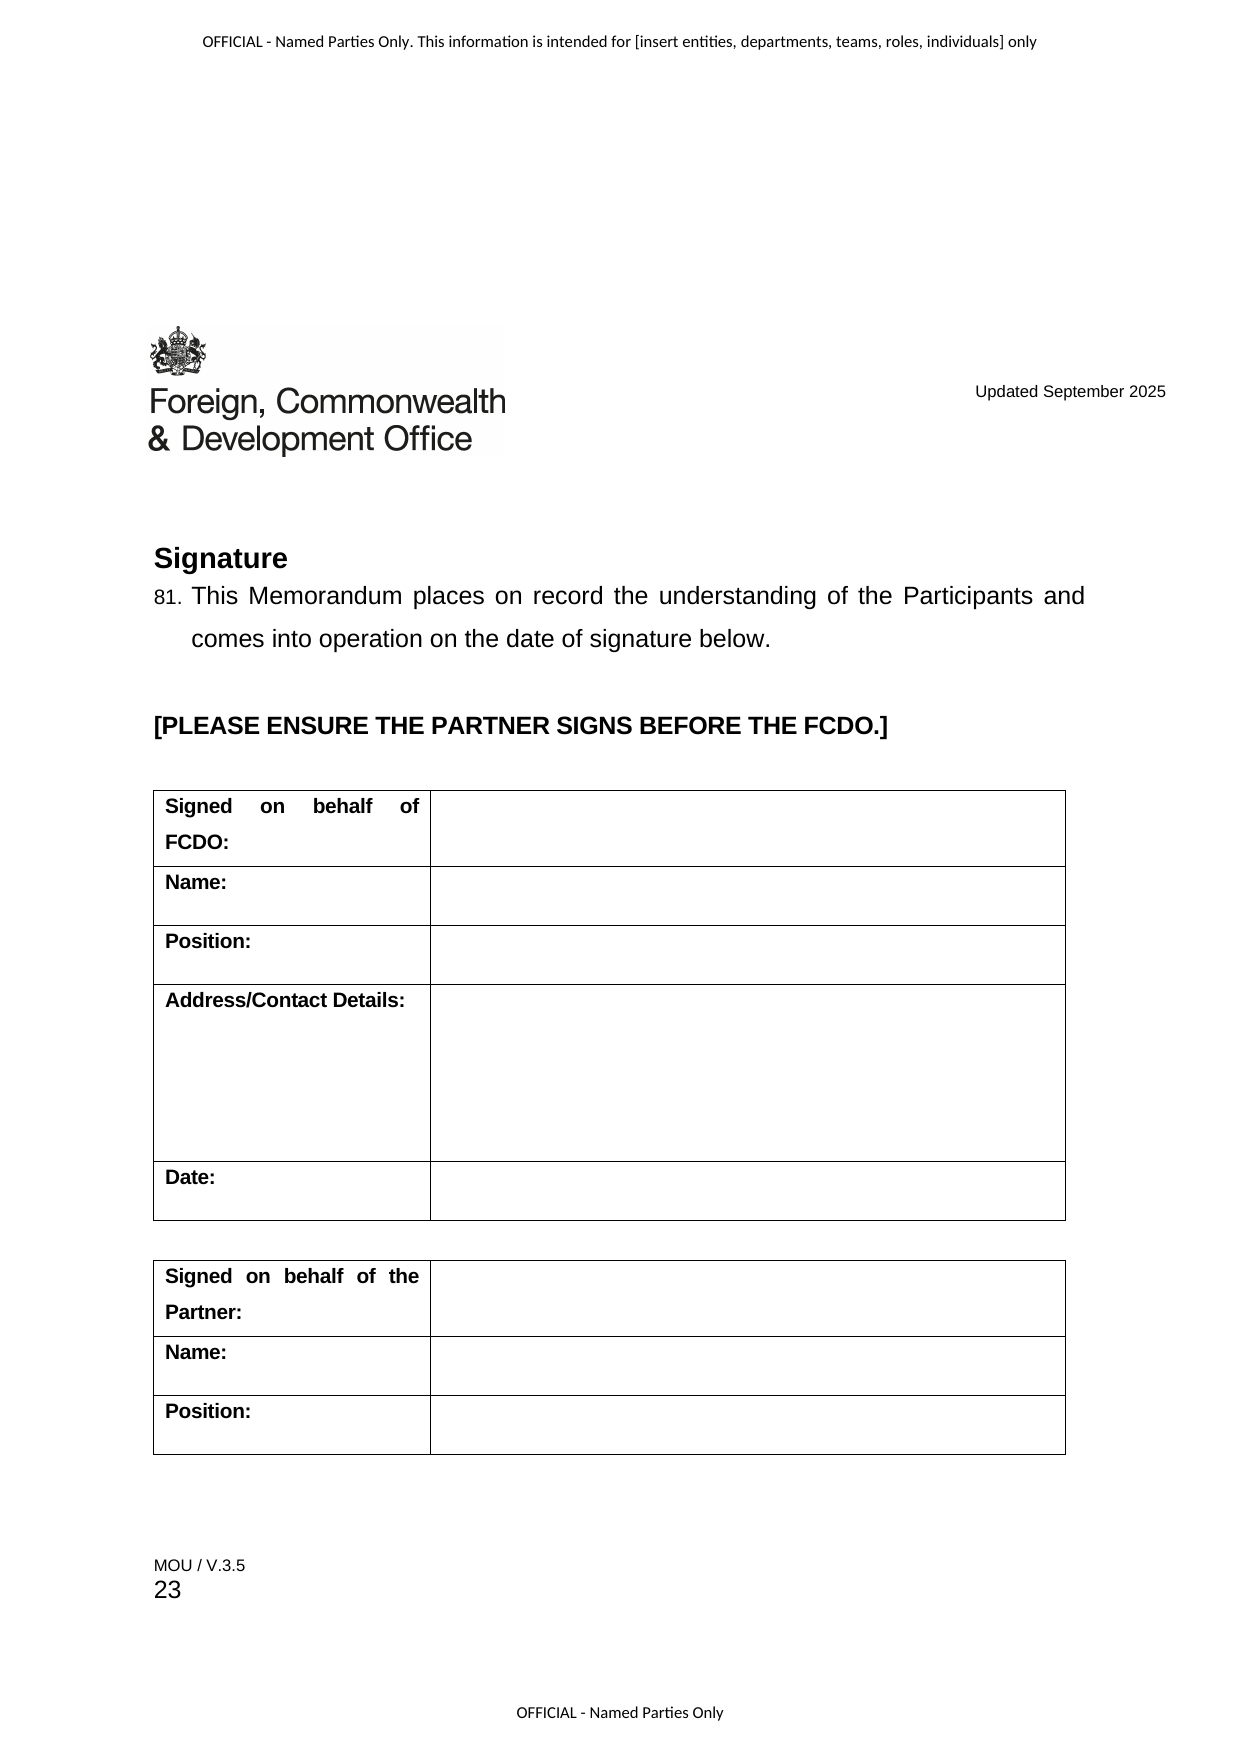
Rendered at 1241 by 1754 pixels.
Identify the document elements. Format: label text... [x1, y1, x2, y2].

table_cell [431, 985, 1065, 1161]
table_cell Date: [154, 1162, 430, 1220]
table_cell Position: [154, 926, 430, 984]
table_cell [431, 1162, 1065, 1220]
table_cell [154, 1221, 1066, 1260]
table_cell Signed on behalf of the Partner: [154, 1261, 430, 1336]
table_cell [431, 1261, 1065, 1336]
table_cell [431, 867, 1065, 924]
table_header Signed on behalf of FCDO: [154, 791, 430, 866]
table_cell [431, 1337, 1065, 1395]
table_cell Name: [154, 867, 430, 924]
table_header [431, 791, 1065, 866]
table_cell Name: [154, 1337, 430, 1395]
table_cell Address/Contact Details: [154, 985, 430, 1161]
list This Memorandum places on record the understanding of the Participants and comes into operation on the date of signature below. [153, 581, 1087, 653]
table_cell Position: [154, 1396, 430, 1454]
table_cell [431, 1396, 1065, 1454]
text [PLEASE ENSURE THE PARTNER SIGNS BEFORE THE FCDO.] [153, 711, 1087, 739]
subtitle Signature [153, 541, 1087, 575]
table_cell [431, 926, 1065, 984]
